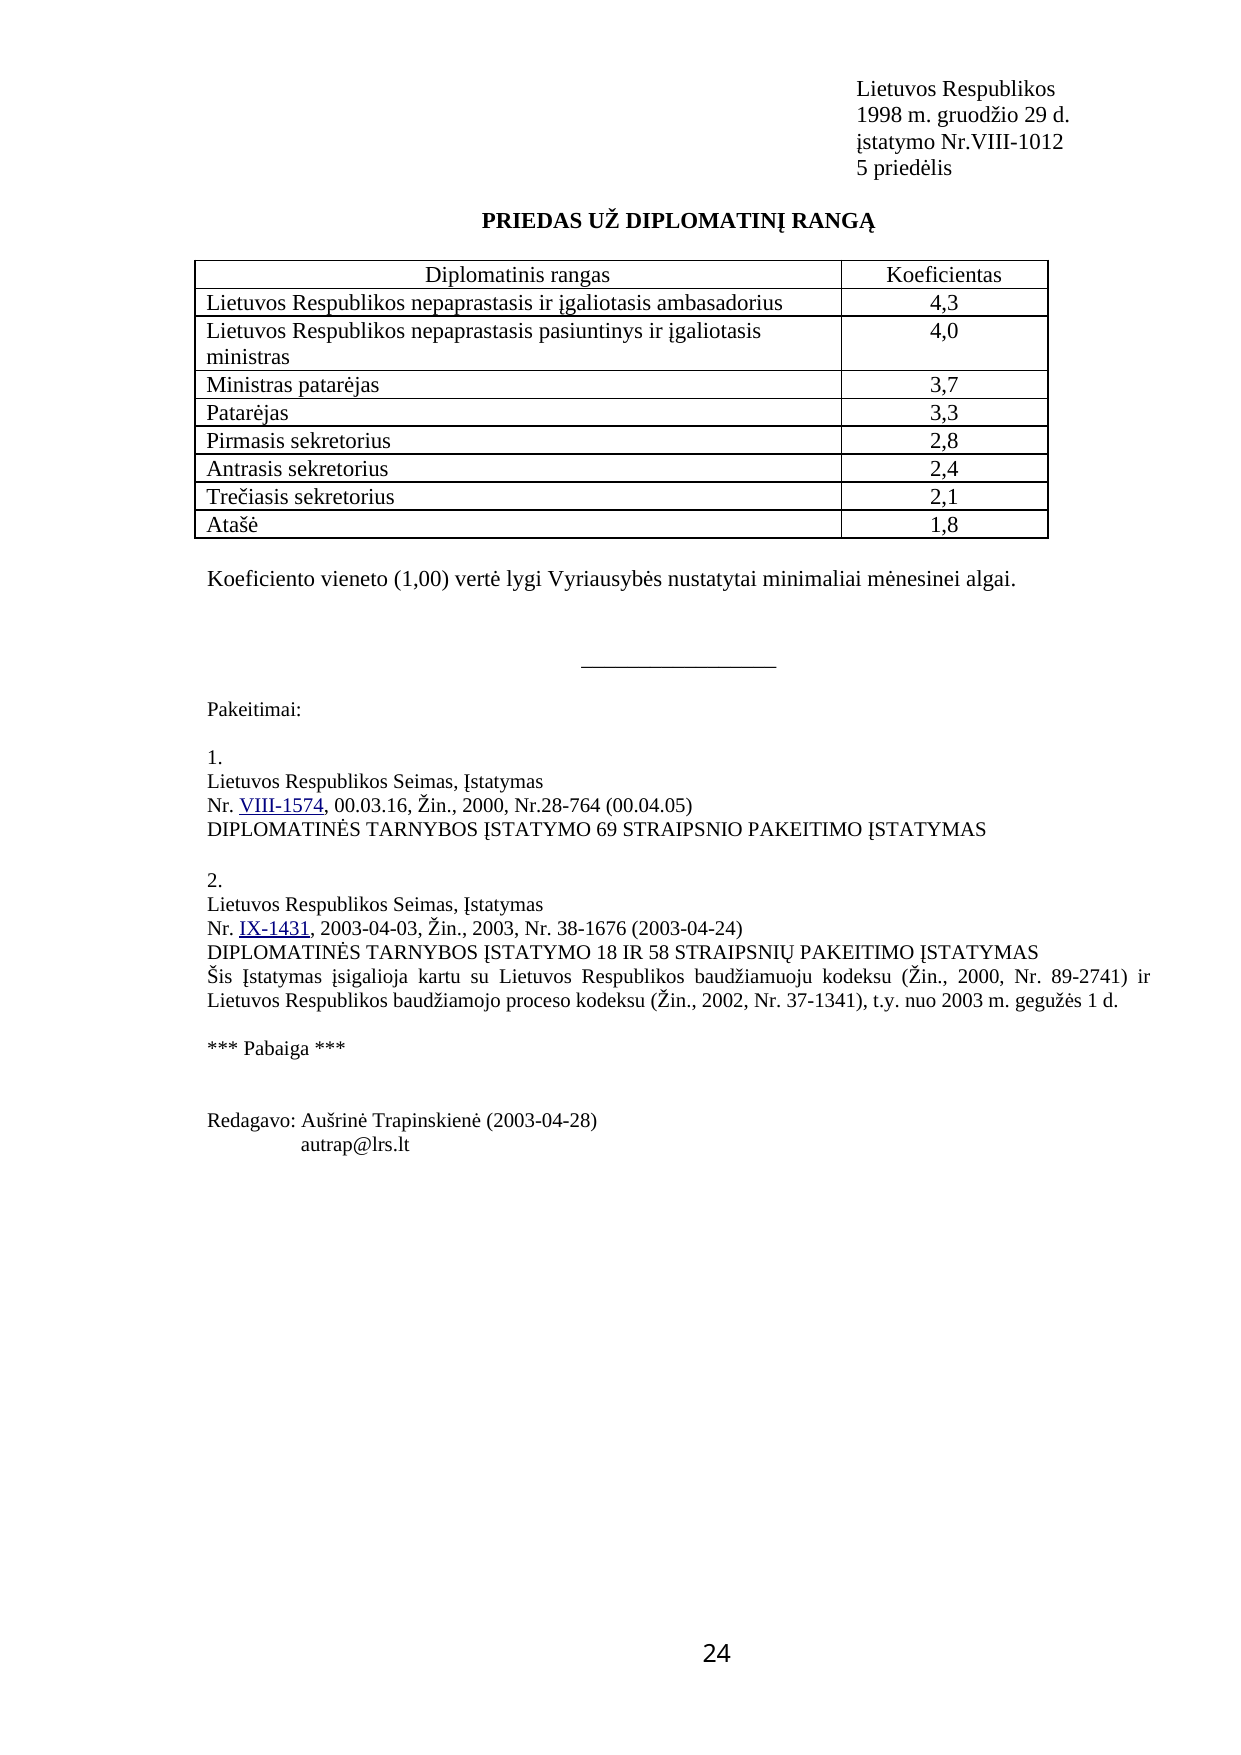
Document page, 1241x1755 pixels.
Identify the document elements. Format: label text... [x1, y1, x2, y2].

text Lietuvos Respublikos [207, 75, 1208, 101]
text 2. [207, 867, 1152, 892]
text įstatymo Nr.VIII-1012 [207, 128, 1208, 154]
table_cell Trečiasis sekretorius [196, 483, 841, 509]
text 1. [207, 745, 1152, 769]
text autrap@lrs.lt [207, 1132, 1152, 1156]
text Šis Įstatymas įsigalioja kartu su Lietuvos Respublikos baudžiamuoju kodeksu (Žin., 2000, Nr. 89-2741) ir Lietuvos Respublikos baudžiamojo proceso kodeksu (Žin., 2002, Nr. 37-1341), t.y. nuo 2003 m. gegužės 1 d. [207, 964, 1152, 1012]
table_cell Atašė [196, 511, 841, 537]
text _________________ [207, 644, 1151, 670]
text DIPLOMATINĖS TARNYBOS ĮSTATYMO 69 STRAIPSNIO PAKEITIMO ĮSTATYMAS [207, 817, 1152, 841]
table_cell 3,3 [842, 399, 1047, 425]
table_cell Ministras patarėjas [196, 371, 841, 397]
table_cell Pirmasis sekretorius [196, 427, 841, 453]
table_cell 3,7 [842, 371, 1047, 397]
text Redagavo: Aušrinė Trapinskienė (2003-04-28) [207, 1108, 1152, 1132]
text 5 priedėlis [207, 154, 1208, 180]
table_cell 1,8 [842, 511, 1047, 537]
table_header Diplomatinis rangas [196, 261, 841, 287]
table_cell 2,4 [842, 455, 1047, 481]
text Pakeitimai: [207, 697, 1152, 721]
table_cell Lietuvos Respublikos nepaprastasis ir įgaliotasis ambasadorius [196, 289, 841, 315]
text *** Pabaiga *** [207, 1036, 1152, 1060]
text PRIEDAS UŽ DIPLOMATINĮ RANGĄ [207, 207, 1151, 233]
table_cell 4,3 [842, 289, 1047, 315]
table_cell 2,8 [842, 427, 1047, 453]
text Koeficiento vieneto (1,00) vertė lygi Vyriausybės nustatytai minimaliai mėnesinei algai. [207, 565, 1151, 591]
table_header Koeficientas [842, 261, 1047, 287]
text 1998 m. gruodžio 29 d. [207, 101, 1208, 128]
table_cell Lietuvos Respublikos nepaprastasis pasiuntinys ir įgaliotasis ministras [196, 317, 841, 369]
text DIPLOMATINĖS TARNYBOS ĮSTATYMO 18 IR 58 STRAIPSNIŲ PAKEITIMO ĮSTATYMAS [207, 940, 1152, 964]
table_cell 4,0 [842, 317, 1047, 369]
table_cell Antrasis sekretorius [196, 455, 841, 481]
text Nr. VIII-1574, 00.03.16, Žin., 2000, Nr.28-764 (00.04.05) [207, 793, 1152, 817]
text Lietuvos Respublikos Seimas, Įstatymas [207, 769, 1152, 793]
text Lietuvos Respublikos Seimas, Įstatymas [207, 892, 1152, 916]
table_cell Patarėjas [196, 399, 841, 425]
text Nr. IX-1431, 2003-04-03, Žin., 2003, Nr. 38-1676 (2003-04-24) [207, 916, 1152, 940]
table_cell 2,1 [842, 483, 1047, 509]
